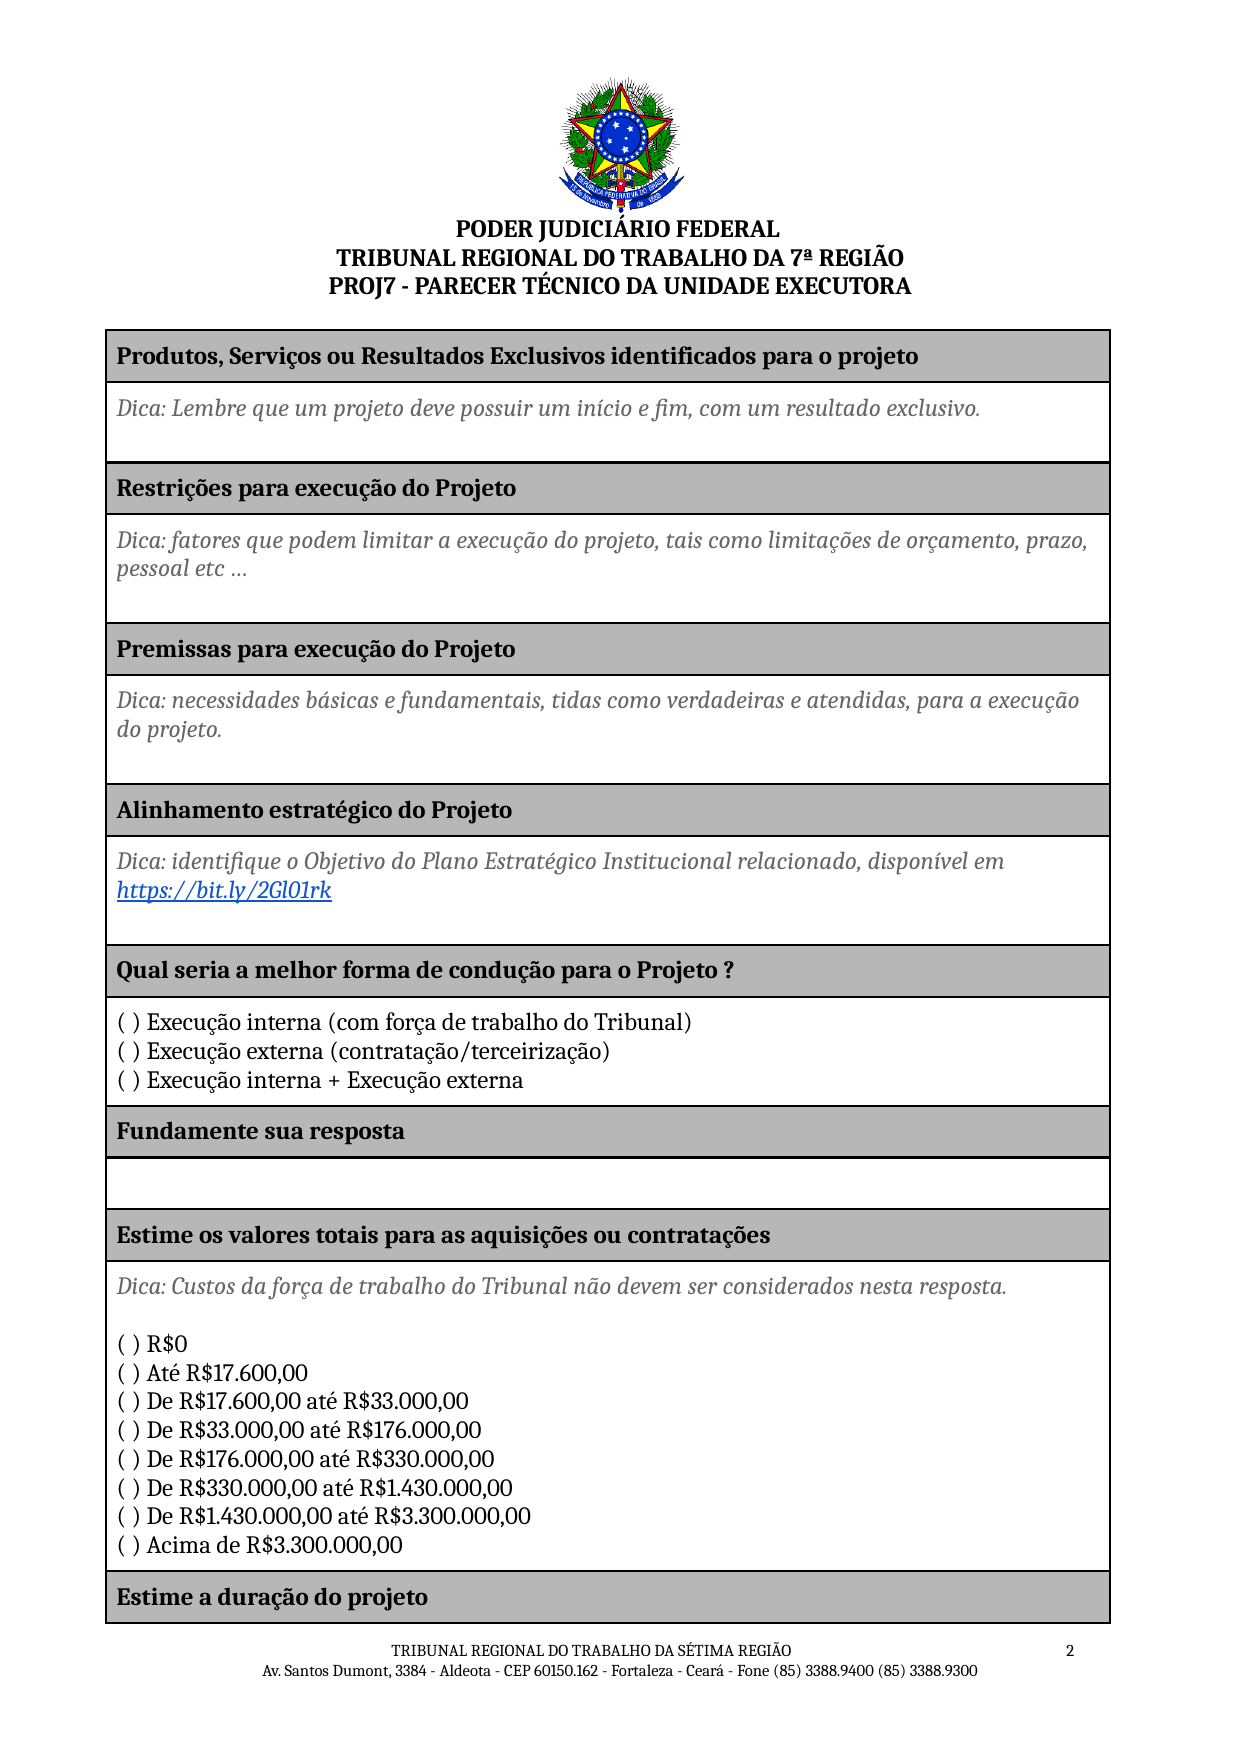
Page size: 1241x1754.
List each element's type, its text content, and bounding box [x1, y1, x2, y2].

table_cell ( ) Execução interna (com força de trabalho do Tribunal) ( ) Execução externa (contratação/terceirização) ( ) Execução interna + Execução externa [107, 998, 1109, 1105]
table_cell Restrições para execução do Projeto [107, 464, 1109, 513]
table_cell Dica: necessidades básicas e fundamentais, tidas como verdadeiras e atendidas, para a execução do projeto. [107, 676, 1109, 783]
table_cell Estime a duração do projeto [107, 1572, 1109, 1622]
table_cell Qual seria a melhor forma de condução para o Projeto ? [107, 946, 1109, 996]
table_cell Alinhamento estratégico do Projeto [107, 785, 1109, 835]
picture [552, 73, 688, 215]
table_header Produtos, Serviços ou Resultados Exclusivos identificados para o projeto [107, 331, 1109, 381]
table_cell Premissas para execução do Projeto [107, 624, 1109, 674]
table_cell Dica: Lembre que um projeto deve possuir um início e fim, com um resultado exclusivo. [107, 383, 1109, 461]
table_cell Fundamente sua resposta [107, 1107, 1109, 1156]
table_cell Dica: fatores que podem limitar a execução do projeto, tais como limitações de orçamento, prazo, pessoal etc … [107, 515, 1109, 622]
table_cell [107, 1159, 1109, 1208]
table_cell Dica: identifique o Objetivo do Plano Estratégico Institucional relacionado, disponível em https://bit.ly/2Gl01rk [107, 837, 1109, 944]
table_cell Dica: Custos da força de trabalho do Tribunal não devem ser considerados nesta resposta. ( ) R$0 ( ) Até R$17.600,00 ( ) De R$17.600,00 até R$33.000,00 ( ) De R$33.000,00 até R$176.000,00 ( ) De R$176.000,00 até R$330.000,00 ( ) De R$330.000,00 até R$1.430.000,00 ( ) De R$1.430.000,00 até R$3.300.000,00 ( ) Acima de R$3.300.000,00 [107, 1262, 1109, 1570]
table_cell Estime os valores totais para as aquisições ou contratações [107, 1210, 1109, 1260]
